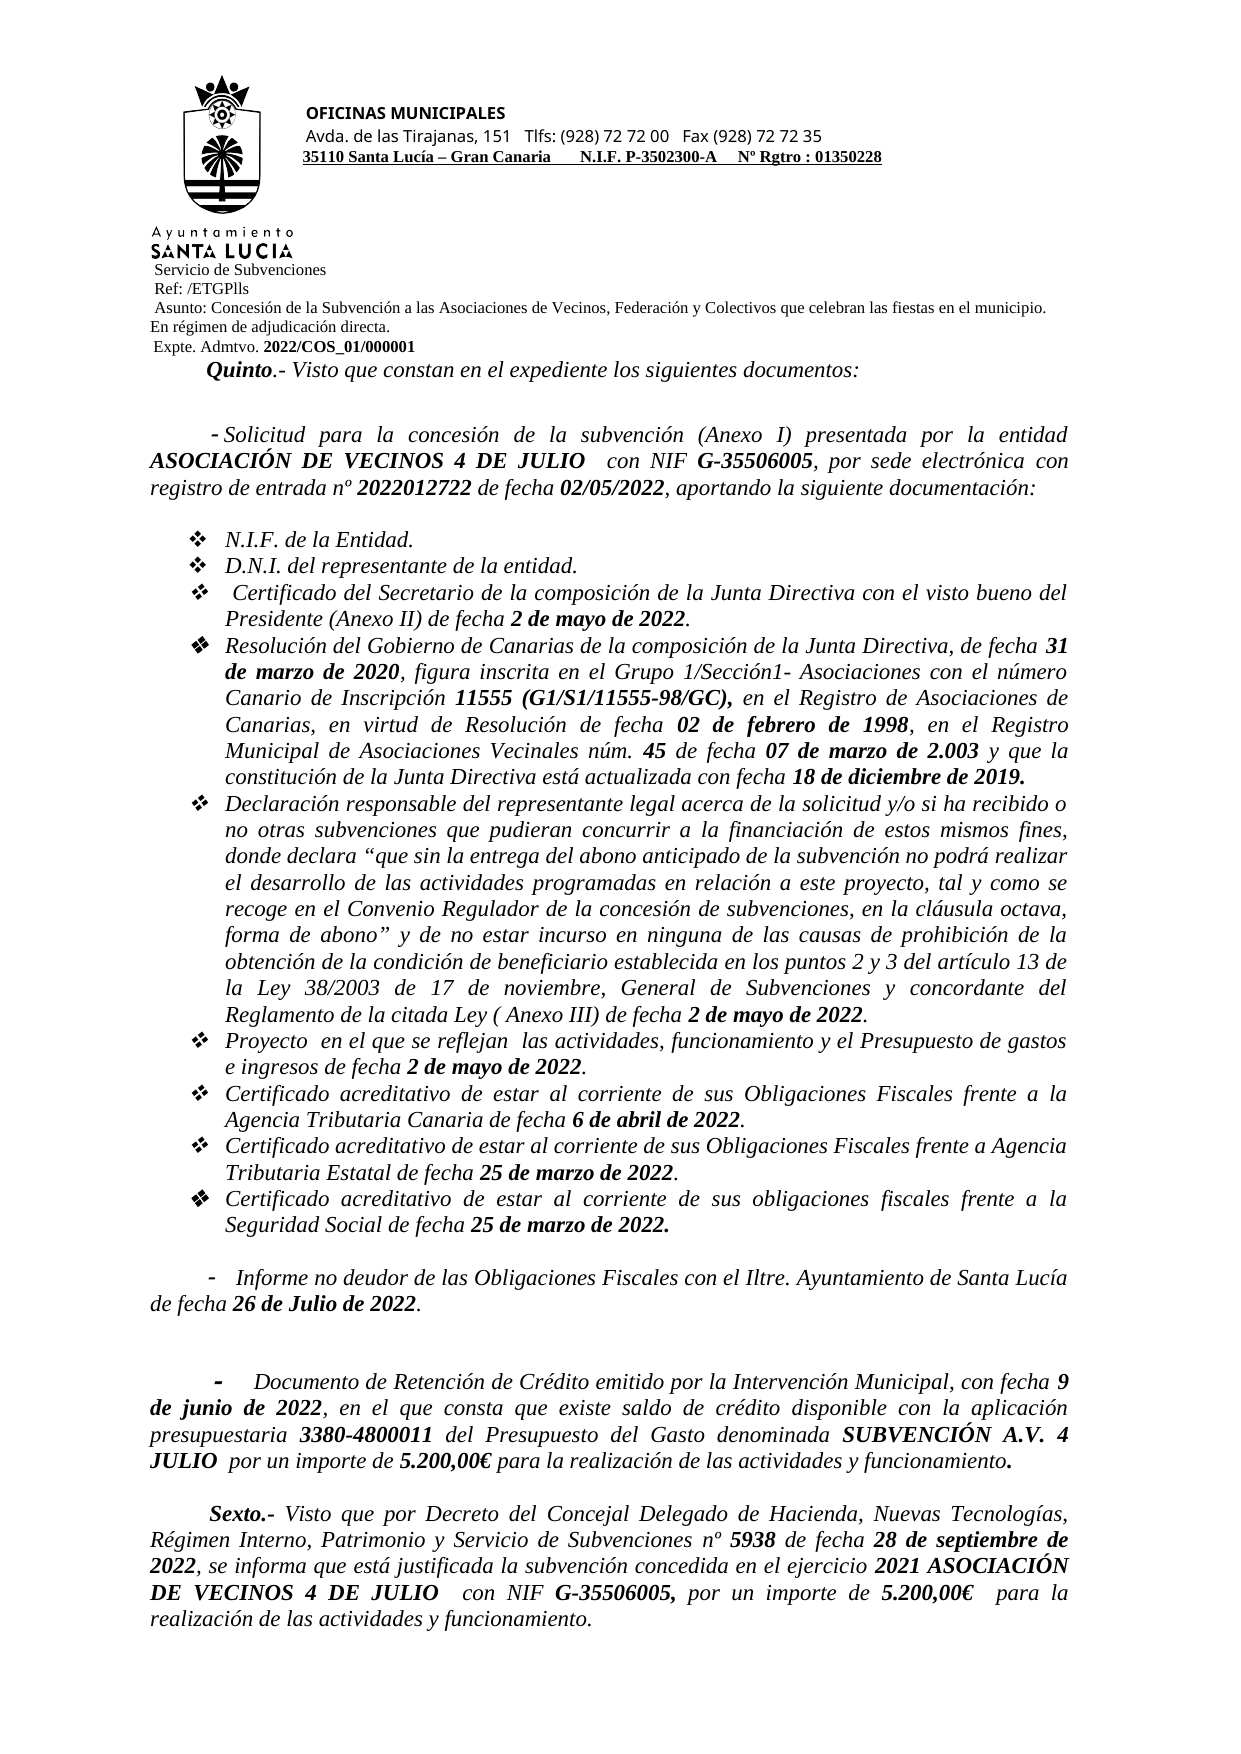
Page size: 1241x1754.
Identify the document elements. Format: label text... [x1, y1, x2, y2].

list Informe no deudor de las Obligaciones Fiscales con el Iltre. Ayuntamiento de Santa Lucía de fecha 26 de Julio de 2022. [150, 1264, 1069, 1317]
list Certificado acreditativo de estar al corriente de sus Obligaciones Fiscales frente a la Agencia Tributaria Canaria de fecha 6 de abril de 2022. [187, 1080, 1069, 1132]
list Certificado acreditativo de estar al corriente de sus obligaciones fiscales frente a la Seguridad Social de fecha 25 de marzo de 2022. [187, 1185, 1069, 1238]
list Resolución del Gobierno de Canarias de la composición de la Junta Directiva, de fecha 31 de marzo de 2020, figura inscrita en el Grupo 1/Sección1- Asociaciones con el número Canario de Inscripción 11555 (G1/S1/11555-98/GC), en el Registro de Asociaciones de Canarias, en virtud de Resolución de fecha 02 de febrero de 1998, en el Registro Municipal de Asociaciones Vecinales núm. 45 de fecha 07 de marzo de 2.003 y que la constitución de la Junta Directiva está actualizada con fecha 18 de diciembre de 2019. [187, 632, 1069, 790]
list Proyecto en el que se reflejan las actividades, funcionamiento y el Presupuesto de gastos e ingresos de fecha 2 de mayo de 2022. [187, 1027, 1069, 1080]
list N.I.F. de la Entidad. [187, 526, 1069, 553]
list Solicitud para la concesión de la subvención (Anexo I) presentada por la entidad ASOCIACIÓN DE VECINOS 4 DE JULIO con NIF G-35506005, por sede electrónica con registro de entrada nº 2022012722 de fecha 02/05/2022, aportando la siguiente documentación: [150, 421, 1069, 500]
list D.N.I. del representante de la entidad. [187, 553, 1069, 579]
text Quinto.- Visto que constan en el expediente los siguientes documentos: [150, 356, 1069, 382]
list Certificado acreditativo de estar al corriente de sus Obligaciones Fiscales frente a Agencia Tributaria Estatal de fecha 25 de marzo de 2022. [187, 1132, 1069, 1185]
list Certificado del Secretario de la composición de la Junta Directiva con el visto bueno del Presidente (Anexo II) de fecha 2 de mayo de 2022. [187, 579, 1069, 632]
list Documento de Retención de Crédito emitido por la Intervención Municipal, con fecha 9 de junio de 2022, en el que consta que existe saldo de crédito disponible con la aplicación presupuestaria 3380-4800011 del Presupuesto del Gasto denominada SUBVENCIÓN A.V. 4 JULIO por un importe de 5.200,00€ para la realización de las actividades y funcionamiento. [150, 1368, 1069, 1473]
text Sexto.- Visto que por Decreto del Concejal Delegado de Hacienda, Nuevas Tecnologías, Régimen Interno, Patrimonio y Servicio de Subvenciones nº 5938 de fecha 28 de septiembre de 2022, se informa que está justificada la subvención concedida en el ejercicio 2021 ASOCIACIÓN DE VECINOS 4 DE JULIO con NIF G-35506005, por un importe de 5.200,00€ para la realización de las actividades y funcionamiento. [150, 1500, 1069, 1631]
list Declaración responsable del representante legal acerca de la solicitud y/o si ha recibido o no otras subvenciones que pudieran concurrir a la financiación de estos mismos fines, donde declara “que sin la entrega del abono anticipado de la subvención no podrá realizar el desarrollo de las actividades programadas en relación a este proyecto, tal y como se recoge en el Convenio Regulador de la concesión de subvenciones, en la cláusula octava, forma de abono” y de no estar incurso en ninguna de las causas de prohibición de la obtención de la condición de beneficiario establecida en los puntos 2 y 3 del artículo 13 de la Ley 38/2003 de 17 de noviembre, General de Subvenciones y concordante del Reglamento de la citada Ley ( Anexo III) de fecha 2 de mayo de 2022. [187, 790, 1069, 1027]
